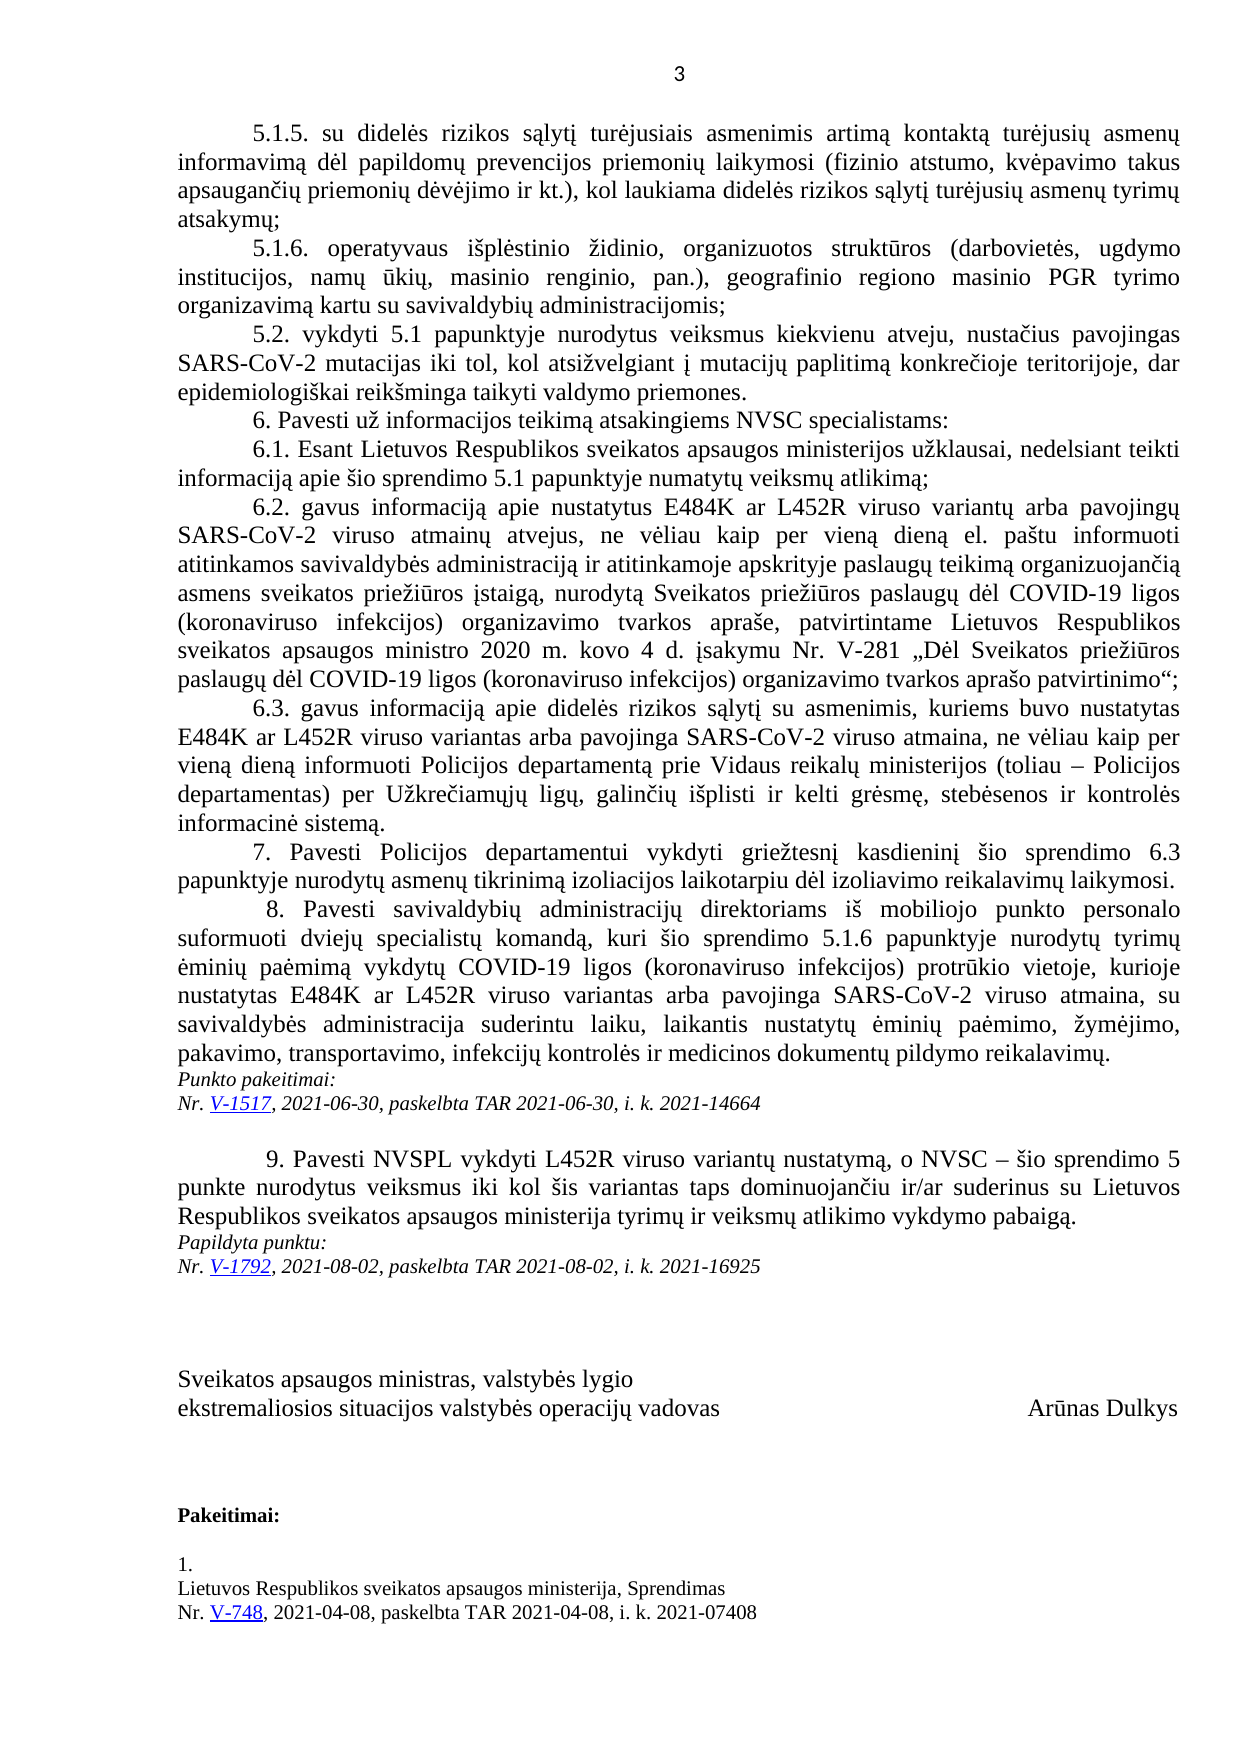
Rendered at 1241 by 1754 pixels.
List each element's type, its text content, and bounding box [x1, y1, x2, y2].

text 6.2. gavus informaciją apie nustatytus E484K ar L452R viruso variantų arba pavojingų SARS-CoV-2 viruso atmainų atvejus, ne vėliau kaip per vieną dieną el. paštu informuoti atitinkamos savivaldybės administraciją ir atitinkamoje apskrityje paslaugų teikimą organizuojančią asmens sveikatos priežiūros įstaigą, nurodytą Sveikatos priežiūros paslaugų dėl COVID-19 ligos (koronaviruso infekcijos) organizavimo tvarkos apraše, patvirtintame Lietuvos Respublikos sveikatos apsaugos ministro 2020 m. kovo 4 d. įsakymu Nr. V-281 „Dėl Sveikatos priežiūros paslaugų dėl COVID-19 ligos (koronaviruso infekcijos) organizavimo tvarkos aprašo patvirtinimo“; [177, 492, 1181, 693]
text 1. [177, 1552, 1181, 1576]
text 6.3. gavus informaciją apie didelės rizikos sąlytį su asmenimis, kuriems buvo nustatytas E484K ar L452R viruso variantas arba pavojinga SARS-CoV-2 viruso atmaina, ne vėliau kaip per vieną dieną informuoti Policijos departamentą prie Vidaus reikalų ministerijos (toliau – Policijos departamentas) per Užkrečiamųjų ligų, galinčių išplisti ir kelti grėsmę, stebėsenos ir kontrolės informacinė sistemą. [177, 693, 1181, 837]
text Pakeitimai: [177, 1503, 1181, 1527]
text 5.1.6. operatyvaus išplėstinio židinio, organizuotos struktūros (darbovietės, ugdymo institucijos, namų ūkių, masinio renginio, pan.), geografinio regiono masinio PGR tyrimo organizavimą kartu su savivaldybių administracijomis; [177, 233, 1181, 319]
text 5.1.5. su didelės rizikos sąlytį turėjusiais asmenimis artimą kontaktą turėjusių asmenų informavimą dėl papildomų prevencijos priemonių laikymosi (fizinio atstumo, kvėpavimo takus apsaugančių priemonių dėvėjimo ir kt.), kol laukiama didelės rizikos sąlytį turėjusių asmenų tyrimų atsakymų; [177, 118, 1181, 233]
text 5.2. vykdyti 5.1 papunktyje nurodytus veiksmus kiekvienu atveju, nustačius pavojingas SARS-CoV-2 mutacijas iki tol, kol atsižvelgiant į mutacijų paplitimą konkrečioje teritorijoje, dar epidemiologiškai reikšminga taikyti valdymo priemones. [177, 319, 1181, 406]
text 7. Pavesti Policijos departamentui vykdyti griežtesnį kasdieninį šio sprendimo 6.3 papunktyje nurodytų asmenų tikrinimą izoliacijos laikotarpiu dėl izoliavimo reikalavimų laikymosi. [177, 837, 1181, 894]
text Nr. V-1517, 2021-06-30, paskelbta TAR 2021-06-30, i. k. 2021-14664 [177, 1091, 1181, 1115]
text Nr. V-1792, 2021-08-02, paskelbta TAR 2021-08-02, i. k. 2021-16925 [177, 1254, 1181, 1278]
text 6. Pavesti už informacijos teikimą atsakingiems NVSC specialistams: [177, 406, 1181, 434]
text 6.1. Esant Lietuvos Respublikos sveikatos apsaugos ministerijos užklausai, nedelsiant teikti informaciją apie šio sprendimo 5.1 papunktyje numatytų veiksmų atlikimą; [177, 434, 1181, 492]
text Nr. V-748, 2021-04-08, paskelbta TAR 2021-04-08, i. k. 2021-07408 [177, 1600, 1181, 1624]
text 9. Pavesti NVSPL vykdyti L452R viruso variantų nustatymą, o NVSC – šio sprendimo 5 punkte nurodytus veiksmus iki kol šis variantas taps dominuojančiu ir/ar suderinus su Lietuvos Respublikos sveikatos apsaugos ministerija tyrimų ir veiksmų atlikimo vykdymo pabaigą. [177, 1144, 1181, 1230]
text Punkto pakeitimai: [177, 1067, 1181, 1091]
text ekstremaliosios situacijos valstybės operacijų vadovas Arūnas Dulkys [177, 1393, 1181, 1422]
text Papildyta punktu: [177, 1230, 1181, 1254]
text 8. Pavesti savivaldybių administracijų direktoriams iš mobiliojo punkto personalo suformuoti dviejų specialistų komandą, kuri šio sprendimo 5.1.6 papunktyje nurodytų tyrimų ėminių paėmimą vykdytų COVID-19 ligos (koronaviruso infekcijos) protrūkio vietoje, kurioje nustatytas E484K ar L452R viruso variantas arba pavojinga SARS-CoV-2 viruso atmaina, su savivaldybės administracija suderintu laiku, laikantis nustatytų ėminių paėmimo, žymėjimo, pakavimo, transportavimo, infekcijų kontrolės ir medicinos dokumentų pildymo reikalavimų. [177, 894, 1181, 1067]
text Sveikatos apsaugos ministras, valstybės lygio [177, 1364, 1181, 1393]
text Lietuvos Respublikos sveikatos apsaugos ministerija, Sprendimas [177, 1576, 1181, 1600]
